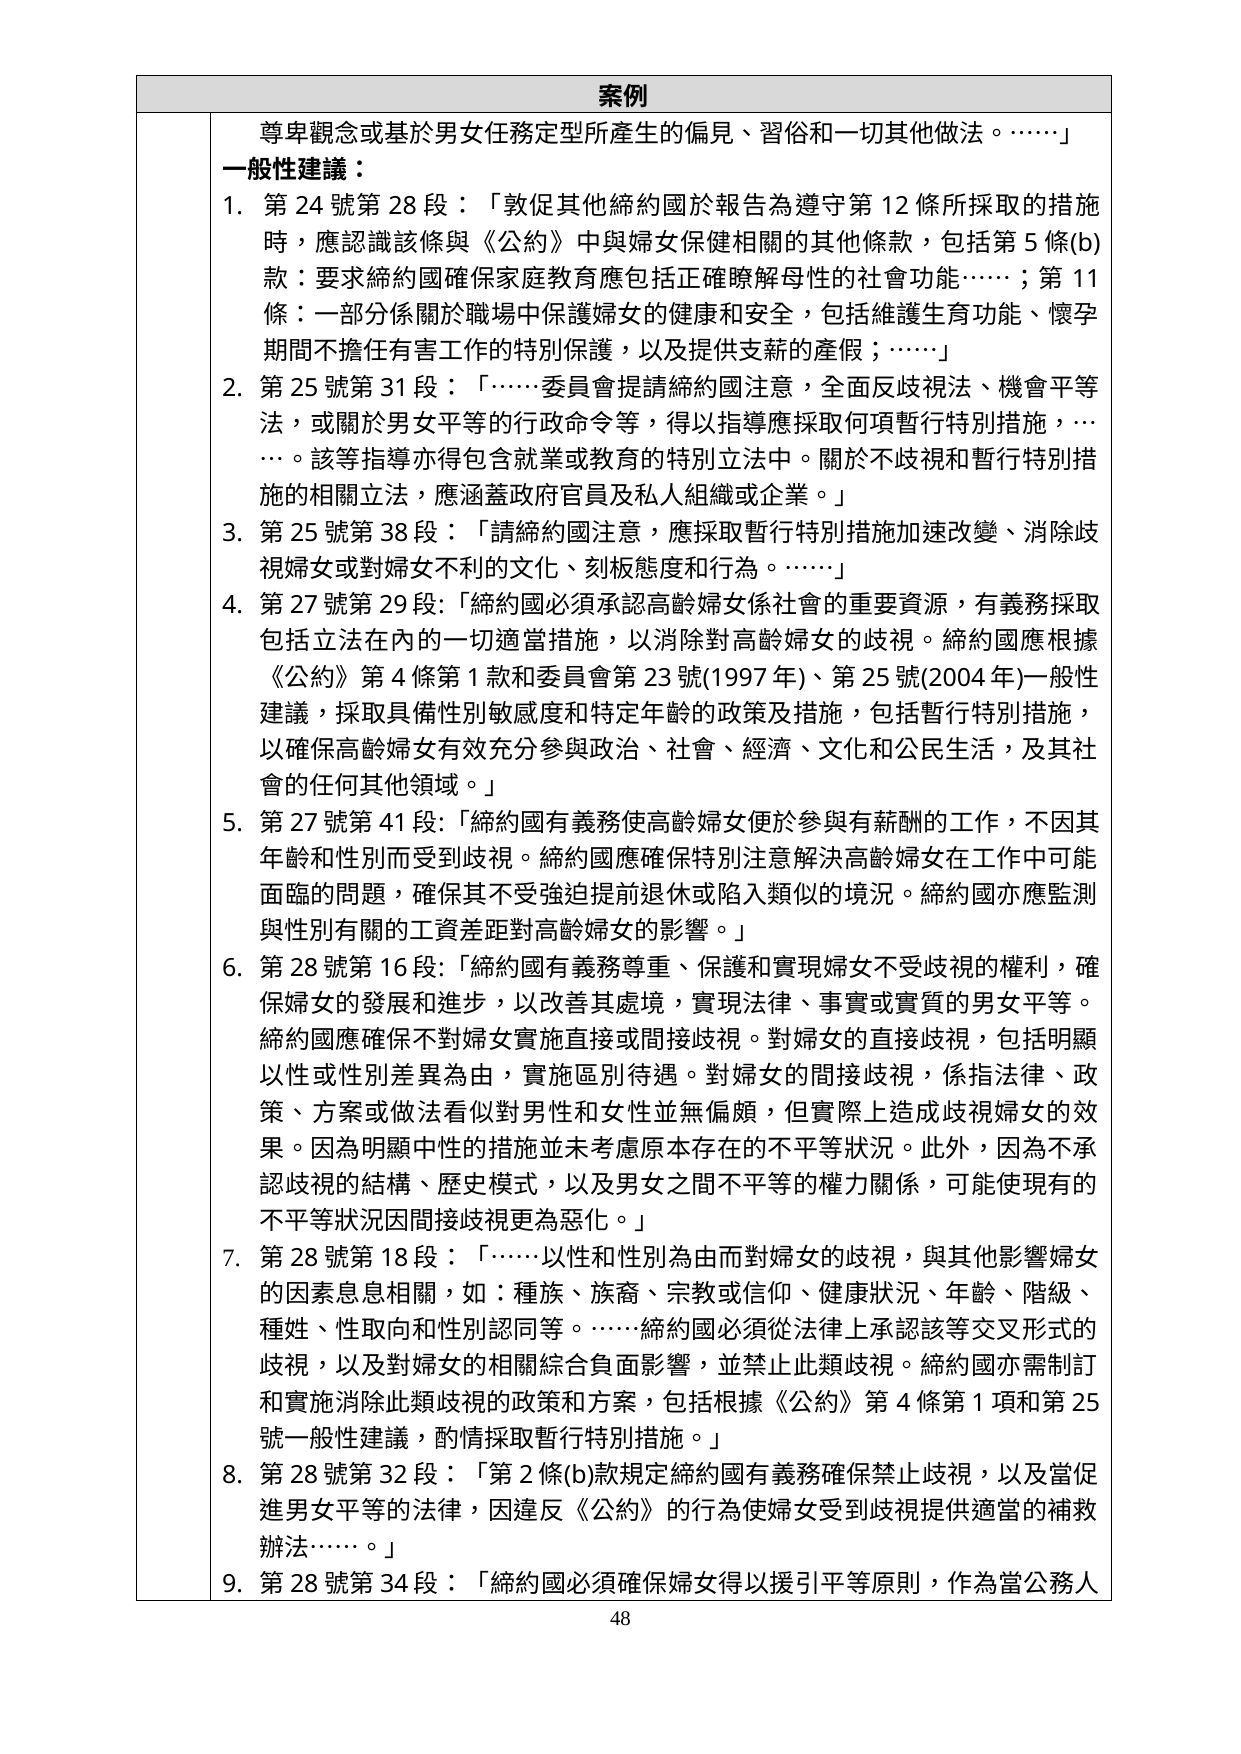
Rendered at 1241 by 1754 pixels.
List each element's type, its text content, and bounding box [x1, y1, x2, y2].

table_cell [137, 113, 210, 1599]
table_cell 尊卑觀念或基於男女任務定型所產生的偏見、習俗和一切其他做法。……」 一般性建議： 第24號第28段：「敦促其他締約國於報告為遵守第12條所採取的措施時，應認識該條與《公約》中與婦女保健相關的其他條款，包括第5條(b)款：要求締約國確保家庭教育應包括正確瞭解母性的社會功能……；第11條：一部分係關於職場中保護婦女的健康和安全，包括維護生育功能、懷孕期間不擔任有害工作的特別保護，以及提供支薪的產假；……」 第25號第31段：「……委員會提請締約國注意，全面反歧視法、機會平等法，或關於男女平等的行政命令等，得以指導應採取何項暫行特別措施，……。該等指導亦得包含就業或教育的特別立法中。關於不歧視和暫行特別措施的相關立法，應涵蓋政府官員及私人組織或企業。」 第25號第38段：「請締約國注意，應採取暫行特別措施加速改變、消除歧視婦女或對婦女不利的文化、刻板態度和行為。……」 第27號第29段:「締約國必須承認高齡婦女係社會的重要資源，有義務採取包括立法在內的一切適當措施，以消除對高齡婦女的歧視。締約國應根據《公約》第4條第1款和委員會第23號(1997年)、第25號(2004年)一般性建議，採取具備性別敏感度和特定年齡的政策及措施，包括暫行特別措施，以確保高齡婦女有效充分參與政治、社會、經濟、文化和公民生活，及其社會的任何其他領域。」 第27號第41段:「締約國有義務使高齡婦女便於參與有薪酬的工作，不因其年齡和性別而受到歧視。締約國應確保特別注意解決高齡婦女在工作中可能面臨的問題，確保其不受強迫提前退休或陷入類似的境況。締約國亦應監測與性別有關的工資差距對高齡婦女的影響。」 第28號第16段:「締約國有義務尊重、保護和實現婦女不受歧視的權利，確保婦女的發展和進步，以改善其處境，實現法律、事實或實質的男女平等。締約國應確保不對婦女實施直接或間接歧視。對婦女的直接歧視，包括明顯以性或性別差異為由，實施區別待遇。對婦女的間接歧視，係指法律、政策、方案或做法看似對男性和女性並無偏頗，但實際上造成歧視婦女的效果。因為明顯中性的措施並未考慮原本存在的不平等狀況。此外，因為不承認歧視的結構、歷史模式，以及男女之間不平等的權力關係，可能使現有的不平等狀況因間接歧視更為惡化。」 第28號第18段：「……以性和性別為由而對婦女的歧視，與其他影響婦女的因素息息相關，如：種族、族裔、宗教或信仰、健康狀況、年齡、階級、種姓、性取向和性別認同等。……締約國必須從法律上承認該等交叉形式的歧視，以及對婦女的相關綜合負面影響，並禁止此類歧視。締約國亦需制訂和實施消除此類歧視的政策和方案，包括根據《公約》第4條第1項和第25號一般性建議，酌情採取暫行特別措施。」 第28號第32段：「第2條(b)款規定締約國有義務確保禁止歧視，以及當促進男女平等的法律，因違反《公約》的行為使婦女受到歧視提供適當的補救辦法……。」 第28號第34段：「締約國必須確保婦女得以援引平等原則，作為當公務人 [211, 113, 1111, 1599]
table_header 案例 [137, 76, 1111, 112]
